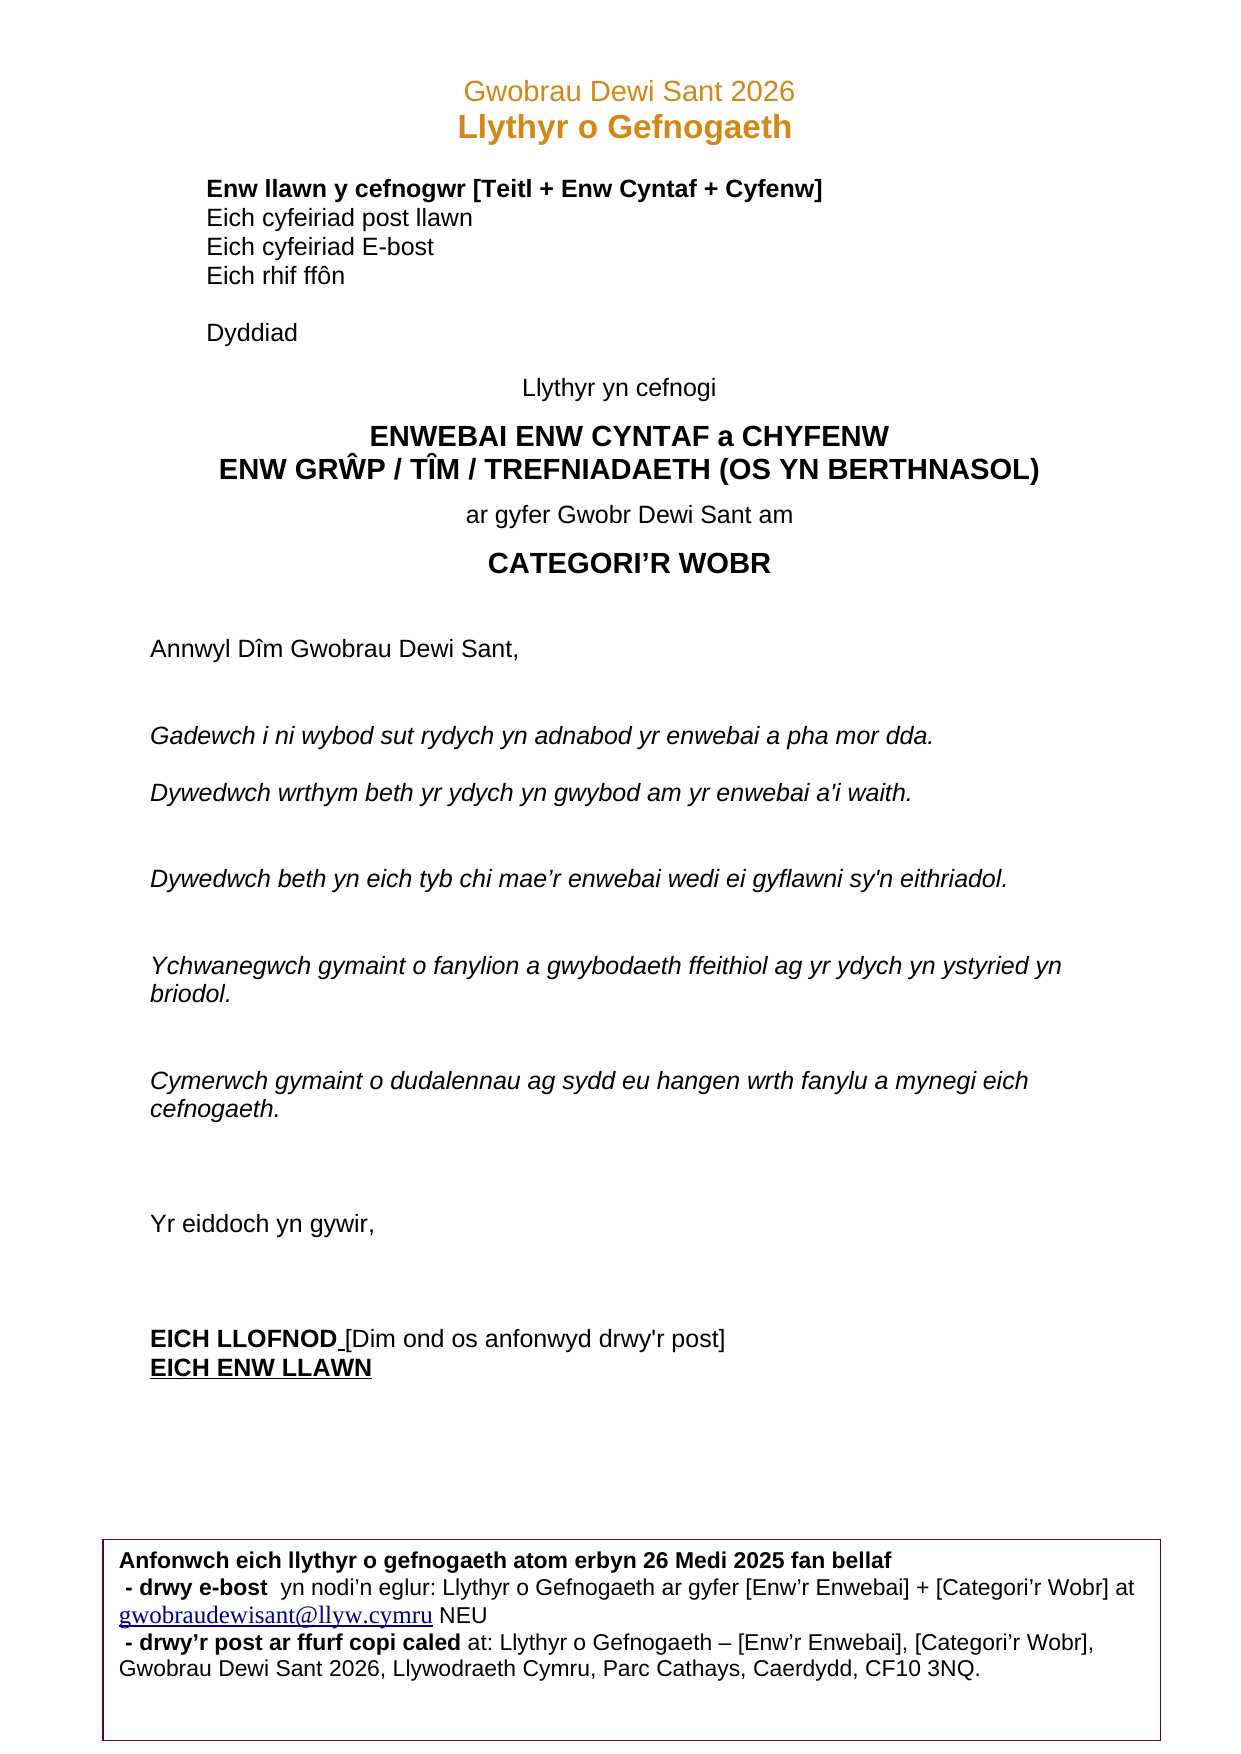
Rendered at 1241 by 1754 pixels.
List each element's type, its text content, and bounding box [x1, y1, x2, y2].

text ENW GRŴP / TȊM / TREFNIADAETH (OS YN BERTHNASOL) [206, 452, 1053, 486]
text Gadewch i ni wybod sut rydych yn adnabod yr enwebai a pha mor dda. [150, 721, 1090, 749]
text Yr eiddoch yn gywir, [150, 1209, 1053, 1238]
text Dyddiad [206, 318, 1053, 347]
text Eich cyfeiriad E-bost [206, 232, 1053, 261]
text Eich rhif ffôn [206, 261, 1053, 289]
text Enw llawn y cefnogwr [Teitl + Enw Cyntaf + Cyfenw] [206, 174, 1053, 203]
text Llythyr yn cefnogi [206, 373, 1053, 402]
text EICH ENW LLAWN [150, 1353, 1053, 1382]
text Dywedwch beth yn eich tyb chi mae’r enwebai wedi ei gyflawni sy'n eithriadol. [150, 864, 1090, 951]
text ENWEBAI ENW CYNTAF a CHYFENW [206, 419, 1053, 452]
text Annwyl Dîm Gwobrau Dewi Sant, [150, 634, 1053, 663]
text Eich cyfeiriad post llawn [206, 203, 1053, 232]
text EICH LLOFNOD [Dim ond os anfonwyd drwy'r post] [150, 1324, 1053, 1353]
text ar gyfer Gwobr Dewi Sant am [206, 500, 1053, 529]
text Ychwanegwch gymaint o fanylion a gwybodaeth ffeithiol ag yr ydych yn ystyried yn briodol. Cymerwch gymaint o dudalennau ag sydd eu hangen wrth fanylu a mynegi eich cefnogaeth. [150, 951, 1090, 1123]
text CATEGORI’R WOBR [206, 546, 1053, 579]
text Dywedwch wrthym beth yr ydych yn gwybod am yr enwebai a'i waith. [150, 749, 1090, 807]
